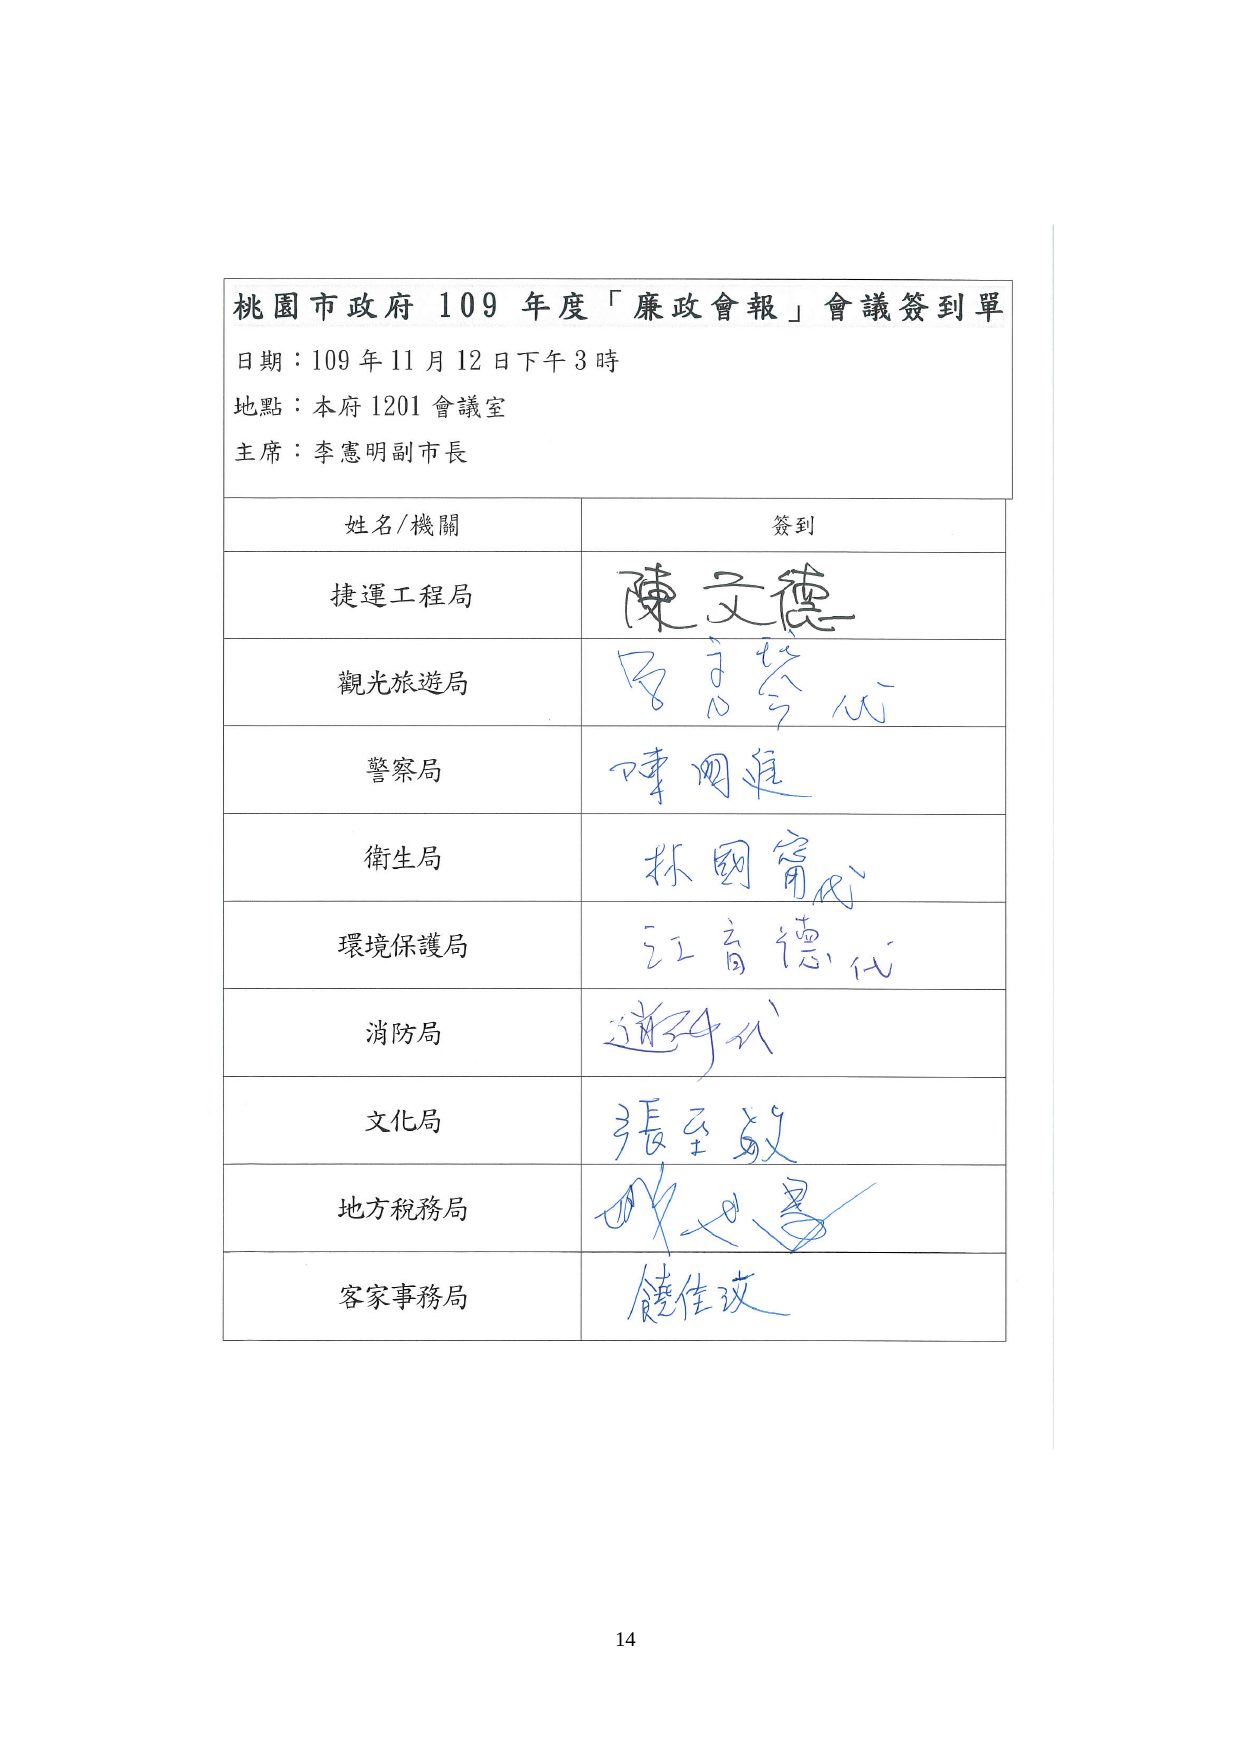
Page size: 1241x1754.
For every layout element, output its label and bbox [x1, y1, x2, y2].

picture [181, 214, 1054, 1449]
